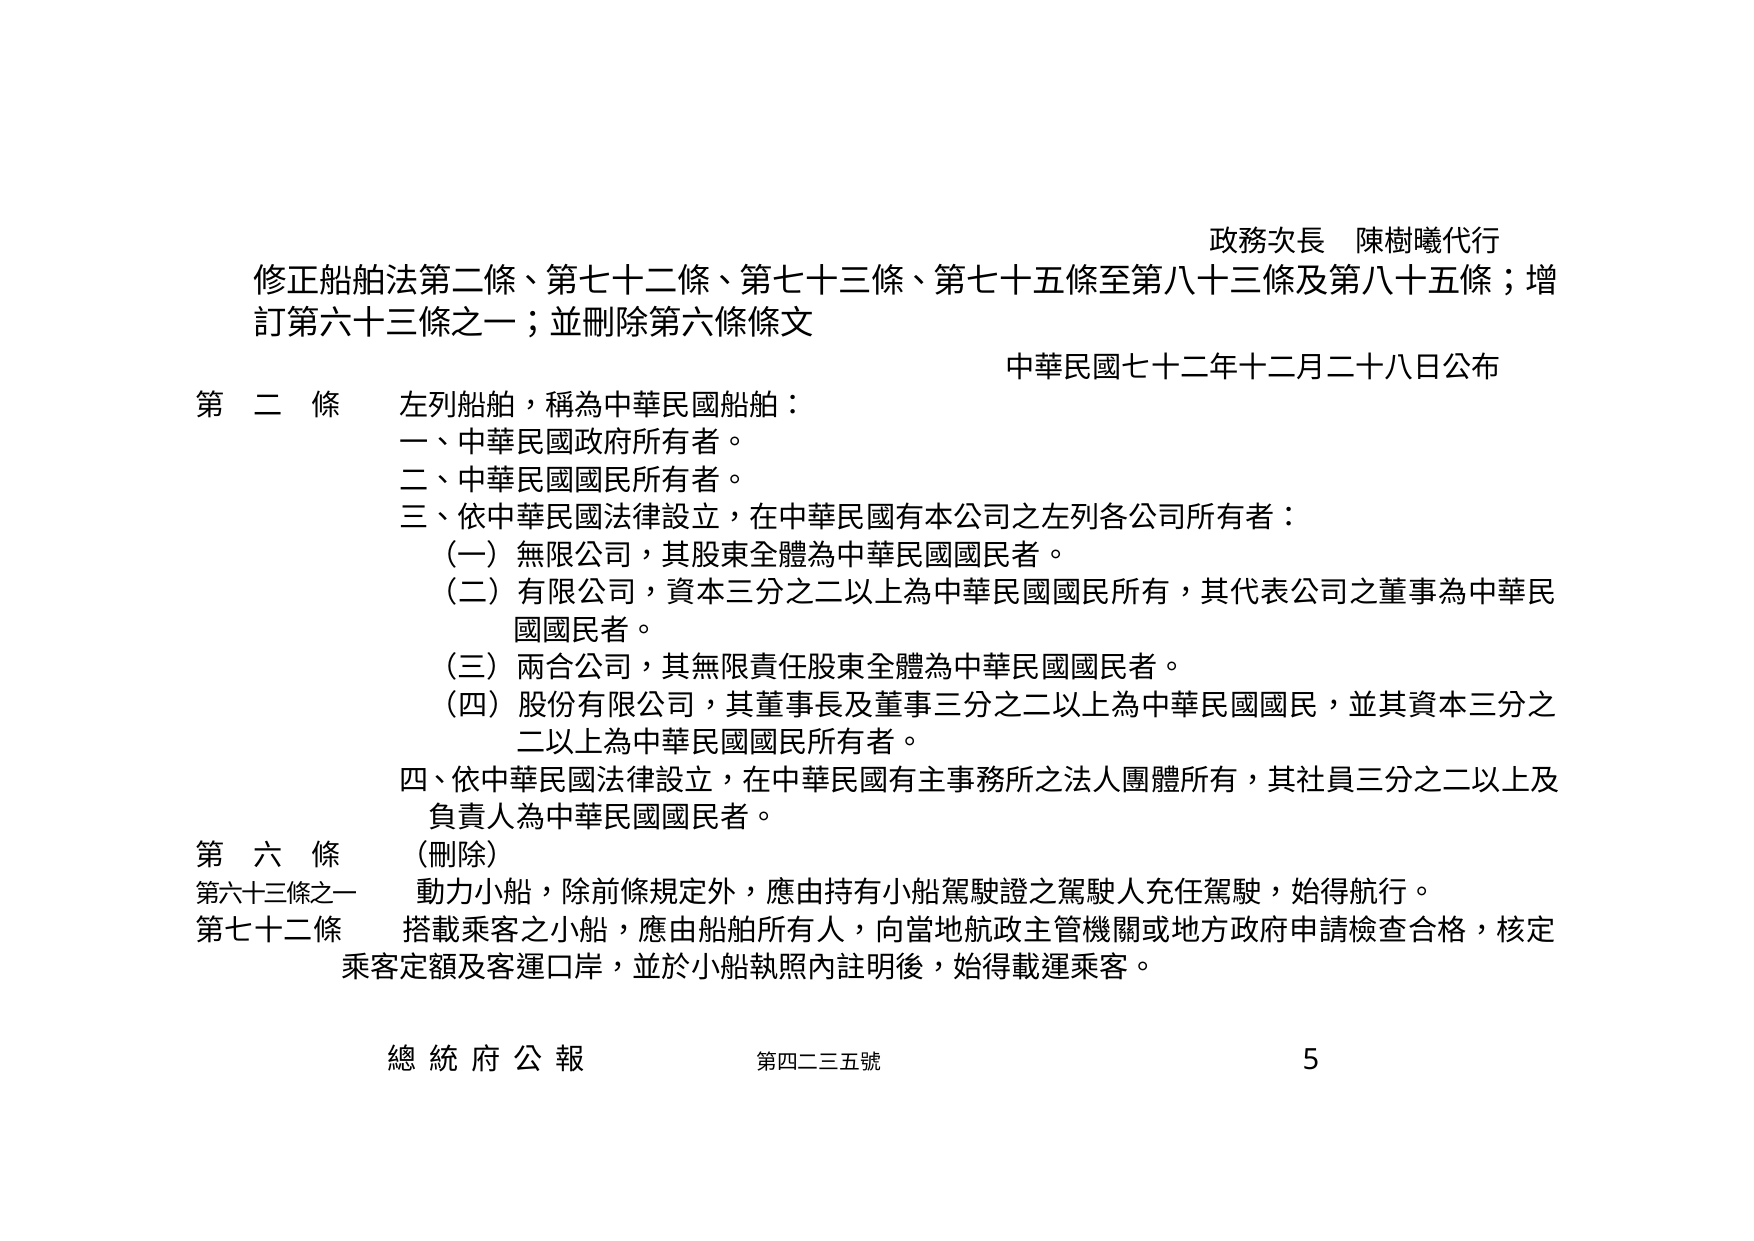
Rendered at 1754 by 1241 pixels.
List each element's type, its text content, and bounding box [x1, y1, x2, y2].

text 四、依中華民國法律設立，在中華民國有主事務所之法人團體所有，其社員三分之二以上及負責人為中華民國國民者。 [399, 760, 1559, 835]
text 第六十三條之一 動力小船，除前條規定外，應由持有小船駕駛證之駕駛人充任駕駛，始得航行。 [195, 872, 1559, 910]
text （二）有限公司，資本三分之二以上為中華民國國民所有，其代表公司之董事為中華民國國民者。 [399, 572, 1559, 647]
text （三）兩合公司，其無限責任股東全體為中華民國國民者。 [399, 647, 1559, 685]
text （四）股份有限公司，其董事長及董事三分之二以上為中華民國國民，並其資本三分之二以上為中華民國國民所有者。 [399, 685, 1559, 760]
text 政務次長 陳樹曦代行 [195, 222, 1501, 259]
text （一）無限公司，其股東全體為中華民國國民者。 [399, 535, 1559, 572]
text 二、中華民國國民所有者。 [399, 460, 1559, 497]
text 第 二 條 左列船舶，稱為中華民國船舶： [195, 385, 1559, 422]
text 修正船舶法第二條、第七十二條、第七十三條、第七十五條至第八十三條及第八十五條；增訂第六十三條之一；並刪除第六條條文 [253, 259, 1559, 342]
text 三、依中華民國法律設立，在中華民國有本公司之左列各公司所有者： [399, 497, 1559, 535]
text 第 六 條 （刪除） [195, 835, 1559, 872]
text 一、中華民國政府所有者。 [399, 422, 1559, 460]
text 中華民國七十二年十二月二十八日公布 [195, 347, 1501, 385]
text 第七十二條 搭載乘客之小船，應由船舶所有人，向當地航政主管機關或地方政府申請檢查合格，核定乘客定額及客運口岸，並於小船執照內註明後，始得載運乘客。 [195, 910, 1559, 985]
